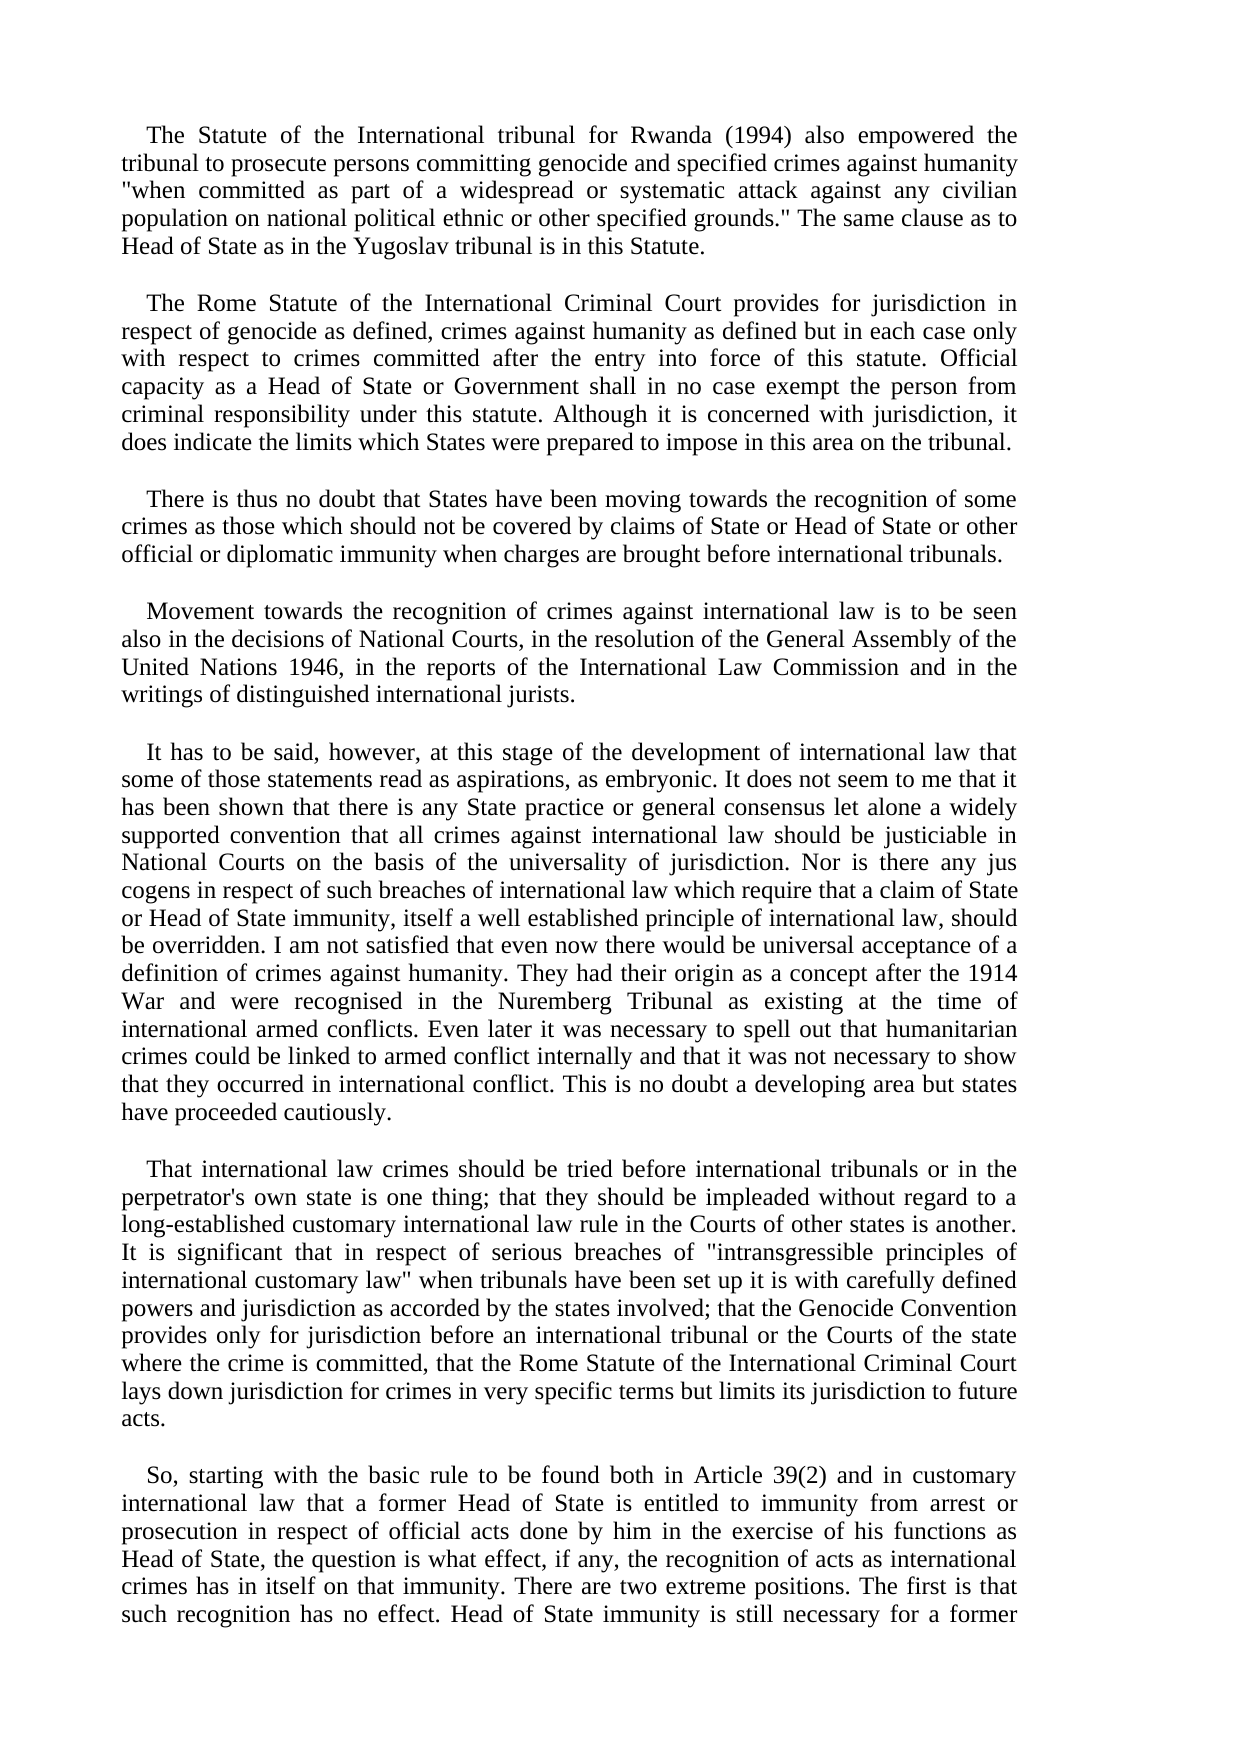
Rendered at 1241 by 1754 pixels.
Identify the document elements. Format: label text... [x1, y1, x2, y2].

table_header The Statute of the International tribunal for Rwanda (1994) also empowered the tribunal to prosecute persons committing genocide and specified crimes against humanity "when committed as part of a widespread or systematic attack against any civilian population on national political ethnic or other specified grounds." The same clause as to Head of State as in the Yugoslav tribunal is in this Statute. The Rome Statute of the International Criminal Court provides for jurisdiction in respect of genocide as defined, crimes against humanity as defined but in each case only with respect to crimes committed after the entry into force of this statute. Official capacity as a Head of State or Government shall in no case exempt the person from criminal responsibility under this statute. Although it is concerned with jurisdiction, it does indicate the limits which States were prepared to impose in this area on the tribunal. There is thus no doubt that States have been moving towards the recognition of some crimes as those which should not be covered by claims of State or Head of State or other official or diplomatic immunity when charges are brought before international tribunals. Movement towards the recognition of crimes against international law is to be seen also in the decisions of National Courts, in the resolution of the General Assembly of the United Nations 1946, in the reports of the International Law Commission and in the writings of distinguished international jurists. It has to be said, however, at this stage of the development of international law that some of those statements read as aspirations, as embryonic. It does not seem to me that it has been shown that there is any State practice or general consensus let alone a widely supported convention that all crimes against international law should be justiciable in National Courts on the basis of the universality of jurisdiction. Nor is there any jus cogens in respect of such breaches of international law which require that a claim of State or Head of State immunity, itself a well established principle of international law, should be overridden. I am not satisfied that even now there would be universal acceptance of a definition of crimes against humanity. They had their origin as a concept after the 1914 War and were recognised in the Nuremberg Tribunal as existing at the time of international armed conflicts. Even later it was necessary to spell out that humanitarian crimes could be linked to armed conflict internally and that it was not necessary to show that they occurred in international conflict. This is no doubt a developing area but states have proceeded cautiously. That international law crimes should be tried before international tribunals or in the perpetrator's own state is one thing; that they should be impleaded without regard to a long-established customary international law rule in the Courts of other states is another. It is significant that in respect of serious breaches of "intransgressible principles of international customary law" when tribunals have been set up it is with carefully defined powers and jurisdiction as accorded by the states involved; that the Genocide Convention provides only for jurisdiction before an international tribunal or the Courts of the state where the crime is committed, that the Rome Statute of the International Criminal Court lays down jurisdiction for crimes in very specific terms but limits its jurisdiction to future acts. So, starting with the basic rule to be found both in Article 39(2) and in customary international law that a former Head of State is entitled to immunity from arrest or prosecution in respect of official acts done by him in the exercise of his functions as Head of State, the question is what effect, if any, the recognition of acts as international crimes has in itself on that immunity. There are two extreme positions. The first is that such recognition has no effect. Head of State immunity is still necessary for a former [118, 118, 1022, 1631]
